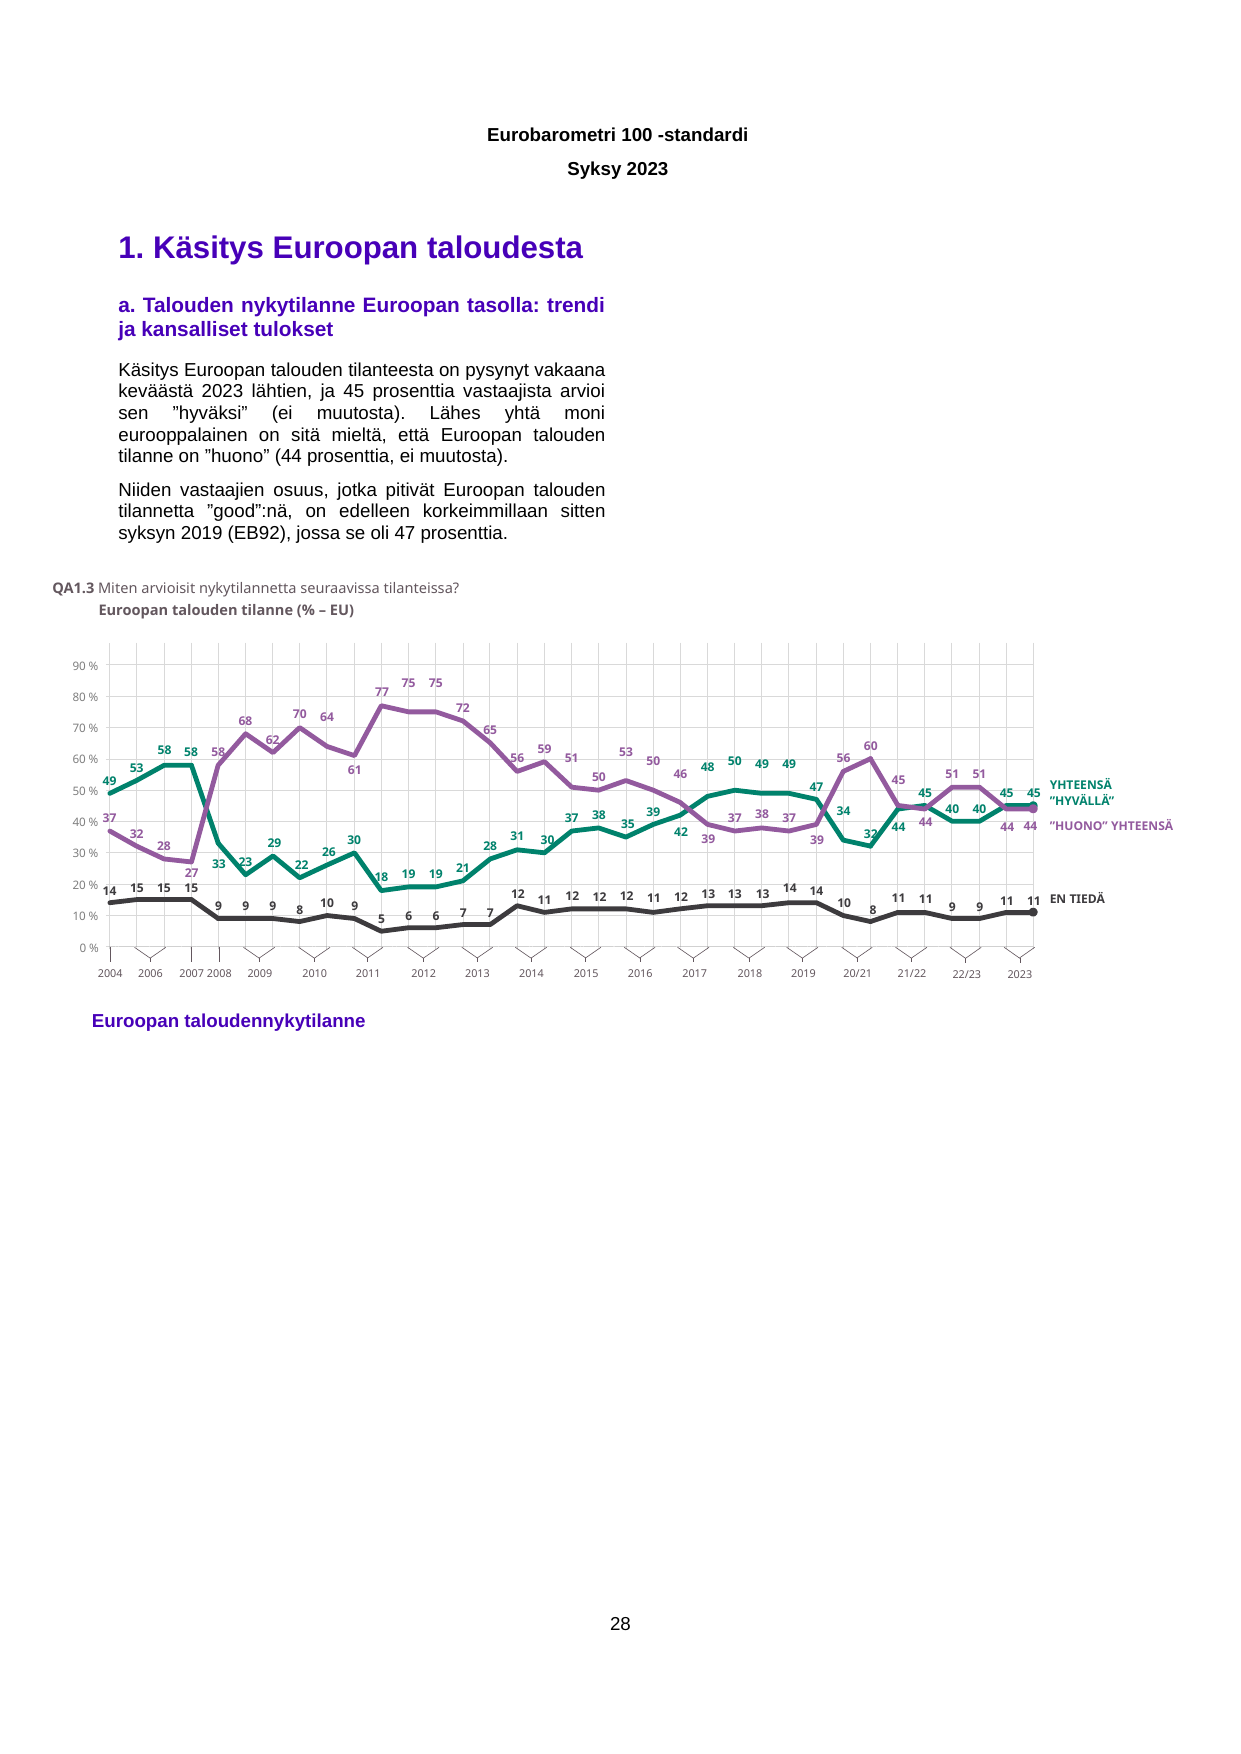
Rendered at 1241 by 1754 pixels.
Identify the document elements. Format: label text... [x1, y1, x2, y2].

subtitle 1. Käsitys Euroopan taloudesta [118, 229, 605, 265]
text Niiden vastaajien osuus, jotka pitivät Euroopan talouden tilannetta ”good”:nä, on edelleen korkeimmillaan sitten syksyn 2019 (EB92), jossa se oli 47 prosenttia. [118, 478, 605, 543]
text Euroopan taloudennykytilanne [92, 591, 1131, 624]
subtitle a. Talouden nykytilanne Euroopan tasolla: trendi ja kansalliset tulokset [118, 292, 605, 340]
text Euroopan taloudennykytilanne [92, 1010, 1131, 1031]
text Käsitys Euroopan talouden tilanteesta on pysynyt vakaana keväästä 2023 lähtien, ja 45 prosenttia vastaajista arvioi sen ”hyväksi” (ei muutosta). Lähes yhtä moni eurooppalainen on sitä mieltä, että Euroopan talouden tilanne on ”huono” (44 prosenttia, ei muutosta). [118, 359, 605, 467]
